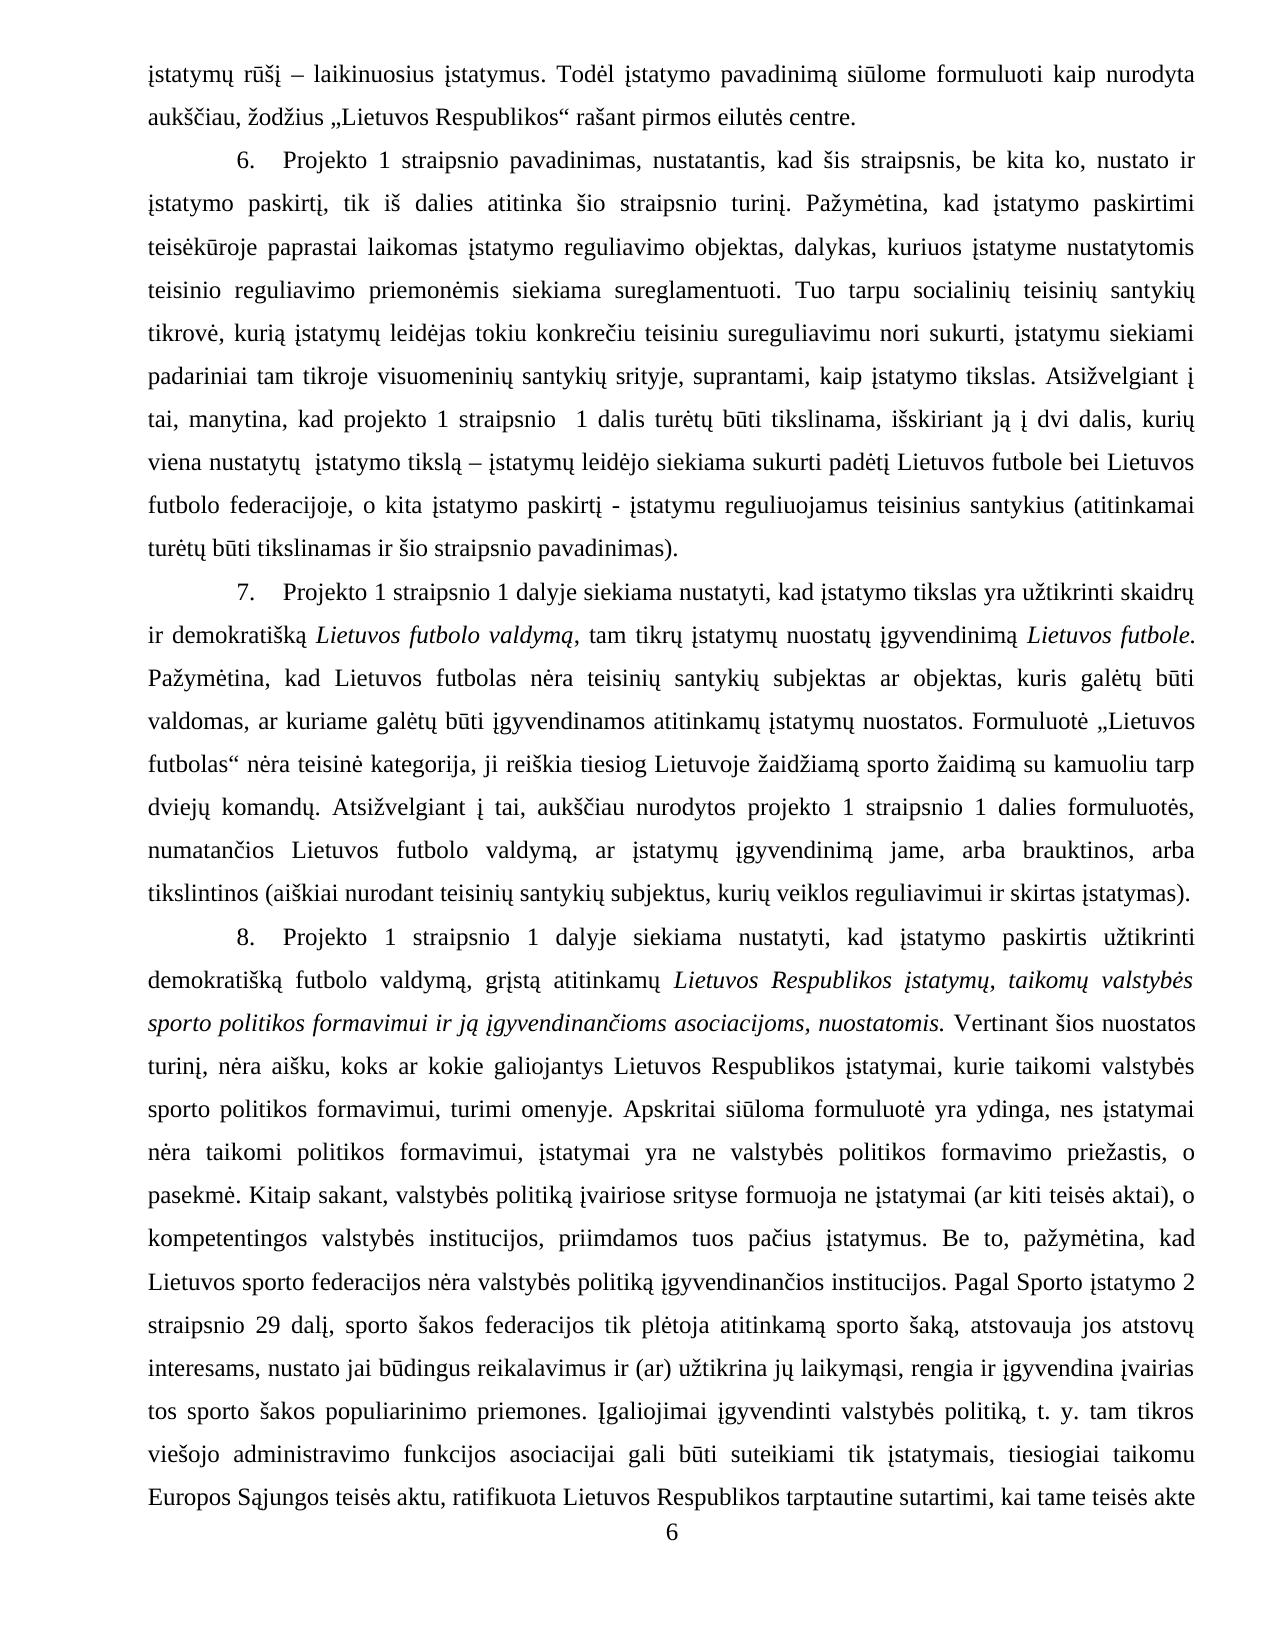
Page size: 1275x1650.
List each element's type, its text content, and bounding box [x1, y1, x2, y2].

list Projekto 1 straipsnio pavadinimas, nustatantis, kad šis straipsnis, be kita ko, nustato ir įstatymo paskirtį, tik iš dalies atitinka šio straipsnio turinį. Pažymėtina, kad įstatymo paskirtimi teisėkūroje paprastai laikomas įstatymo reguliavimo objektas, dalykas, kuriuos įstatyme nustatytomis teisinio reguliavimo priemonėmis siekiama sureglamentuoti. Tuo tarpu socialinių teisinių santykių tikrovė, kurią įstatymų leidėjas tokiu konkrečiu teisiniu sureguliavimu nori sukurti, įstatymu siekiami padariniai tam tikroje visuomeninių santykių srityje, suprantami, kaip įstatymo tikslas. Atsižvelgiant į tai, manytina, kad projekto 1 straipsnio 1 dalis turėtų būti tikslinama, išskiriant ją į dvi dalis, kurių viena nustatytų įstatymo tikslą – įstatymų leidėjo siekiama sukurti padėtį Lietuvos futbole bei Lietuvos futbolo federacijoje, o kita įstatymo paskirtį - įstatymu reguliuojamus teisinius santykius (atitinkamai turėtų būti tikslinamas ir šio straipsnio pavadinimas). [148, 145, 1196, 562]
list įstatymų rūšį – laikinuosius įstatymus. Todėl įstatymo pavadinimą siūlome formuluoti kaip nurodyta aukščiau, žodžius „Lietuvos Respublikos“ rašant pirmos eilutės centre. [148, 59, 1196, 131]
list Projekto 1 straipsnio 1 dalyje siekiama nustatyti, kad įstatymo paskirtis užtikrinti demokratišką futbolo valdymą, grįstą atitinkamų Lietuvos Respublikos įstatymų, taikomų valstybės sporto politikos formavimui ir ją įgyvendinančioms asociacijoms, nuostatomis. Vertinant šios nuostatos turinį, nėra aišku, koks ar kokie galiojantys Lietuvos Respublikos įstatymai, kurie taikomi valstybės sporto politikos formavimui, turimi omenyje. Apskritai siūloma formuluotė yra ydinga, nes įstatymai nėra taikomi politikos formavimui, įstatymai yra ne valstybės politikos formavimo priežastis, o pasekmė. Kitaip sakant, valstybės politiką įvairiose srityse formuoja ne įstatymai (ar kiti teisės aktai), o kompetentingos valstybės institucijos, priimdamos tuos pačius įstatymus. Be to, pažymėtina, kad Lietuvos sporto federacijos nėra valstybės politiką įgyvendinančios institucijos. Pagal Sporto įstatymo 2 straipsnio 29 dalį, sporto šakos federacijos tik plėtoja atitinkamą sporto šaką, atstovauja jos atstovų interesams, nustato jai būdingus reikalavimus ir (ar) užtikrina jų laikymąsi, rengia ir įgyvendina įvairias tos sporto šakos populiarinimo priemones. Įgaliojimai įgyvendinti valstybės politiką, t. y. tam tikros viešojo administravimo funkcijos asociacijai gali būti suteikiami tik įstatymais, tiesiogiai taikomu Europos Sąjungos teisės aktu, ratifikuota Lietuvos Respublikos tarptautine sutartimi, kai tame teisės akte [148, 922, 1196, 1511]
list Projekto 1 straipsnio 1 dalyje siekiama nustatyti, kad įstatymo tikslas yra užtikrinti skaidrų ir demokratišką Lietuvos futbolo valdymą, tam tikrų įstatymų nuostatų įgyvendinimą Lietuvos futbole. Pažymėtina, kad Lietuvos futbolas nėra teisinių santykių subjektas ar objektas, kuris galėtų būti valdomas, ar kuriame galėtų būti įgyvendinamos atitinkamų įstatymų nuostatos. Formuluotė „Lietuvos futbolas“ nėra teisinė kategorija, ji reiškia tiesiog Lietuvoje žaidžiamą sporto žaidimą su kamuoliu tarp dviejų komandų. Atsižvelgiant į tai, aukščiau nurodytos projekto 1 straipsnio 1 dalies formuluotės, numatančios Lietuvos futbolo valdymą, ar įstatymų įgyvendinimą jame, arba brauktinos, arba tikslintinos (aiškiai nurodant teisinių santykių subjektus, kurių veiklos reguliavimui ir skirtas įstatymas). [148, 577, 1196, 907]
